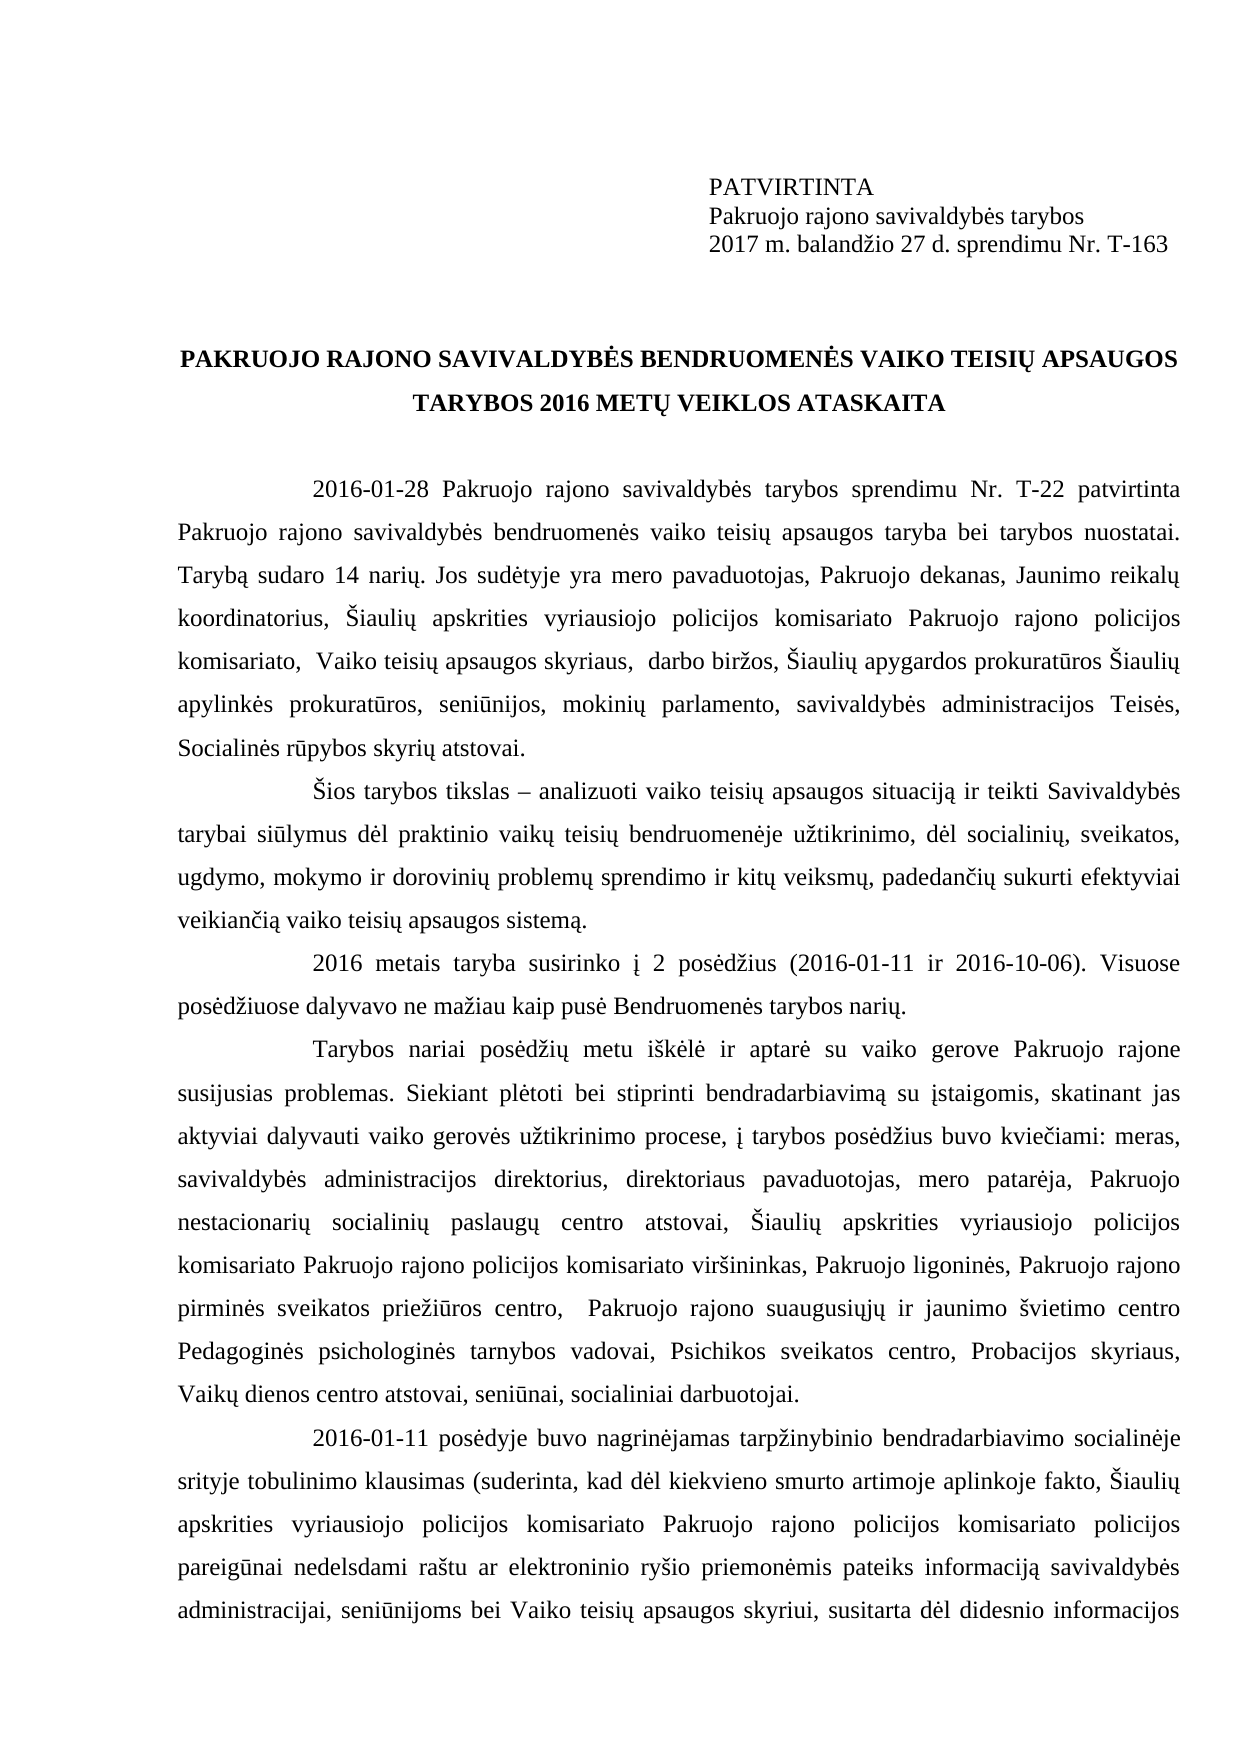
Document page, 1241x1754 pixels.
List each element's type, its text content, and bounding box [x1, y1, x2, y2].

text Šios tarybos tikslas – analizuoti vaiko teisių apsaugos situaciją ir teikti Savivaldybės tarybai siūlymus dėl praktinio vaikų teisių bendruomenėje užtikrinimo, dėl socialinių, sveikatos, ugdymo, mokymo ir dorovinių problemų sprendimo ir kitų veiksmų, padedančių sukurti efektyviai veikiančią vaiko teisių apsaugos sistemą. [177, 776, 1181, 934]
text PATVIRTINTA [177, 172, 1181, 201]
text 2016-01-28 Pakruojo rajono savivaldybės tarybos sprendimu Nr. T-22 patvirtinta Pakruojo rajono savivaldybės bendruomenės vaiko teisių apsaugos taryba bei tarybos nuostatai. Tarybą sudaro 14 narių. Jos sudėtyje yra mero pavaduotojas, Pakruojo dekanas, Jaunimo reikalų koordinatorius, Šiaulių apskrities vyriausiojo policijos komisariato Pakruojo rajono policijos komisariato, Vaiko teisių apsaugos skyriaus, darbo biržos, Šiaulių apygardos prokuratūros Šiaulių apylinkės prokuratūros, seniūnijos, mokinių parlamento, savivaldybės administracijos Teisės, Socialinės rūpybos skyrių atstovai. [177, 474, 1181, 761]
text PAKRUOJO RAJONO SAVIVALDYBĖS BENDRUOMENĖS VAIKO TEISIŲ APSAUGOS TARYBOS 2016 METŲ VEIKLOS ATASKAITA [177, 344, 1181, 416]
text Pakruojo rajono savivaldybės tarybos [177, 201, 1181, 229]
text 2016 metais taryba susirinko į 2 posėdžius (2016-01-11 ir 2016-10-06). Visuose posėdžiuose dalyvavo ne mažiau kaip pusė Bendruomenės tarybos narių. [177, 948, 1181, 1020]
text 2017 m. balandžio 27 d. sprendimu Nr. T-163 [709, 229, 1181, 258]
text 2016-01-11 posėdyje buvo nagrinėjamas tarpžinybinio bendradarbiavimo socialinėje srityje tobulinimo klausimas (suderinta, kad dėl kiekvieno smurto artimoje aplinkoje fakto, Šiaulių apskrities vyriausiojo policijos komisariato Pakruojo rajono policijos komisariato policijos pareigūnai nedelsdami raštu ar elektroninio ryšio priemonėmis pateiks informaciją savivaldybės administracijai, seniūnijoms bei Vaiko teisių apsaugos skyriui, susitarta dėl didesnio informacijos [177, 1423, 1181, 1624]
text Tarybos nariai posėdžių metu iškėlė ir aptarė su vaiko gerove Pakruojo rajone susijusias problemas. Siekiant plėtoti bei stiprinti bendradarbiavimą su įstaigomis, skatinant jas aktyviai dalyvauti vaiko gerovės užtikrinimo procese, į tarybos posėdžius buvo kviečiami: meras, savivaldybės administracijos direktorius, direktoriaus pavaduotojas, mero patarėja, Pakruojo nestacionarių socialinių paslaugų centro atstovai, Šiaulių apskrities vyriausiojo policijos komisariato Pakruojo rajono policijos komisariato viršininkas, Pakruojo ligoninės, Pakruojo rajono pirminės sveikatos priežiūros centro, Pakruojo rajono suaugusiųjų ir jaunimo švietimo centro Pedagoginės psichologinės tarnybos vadovai, Psichikos sveikatos centro, Probacijos skyriaus, Vaikų dienos centro atstovai, seniūnai, socialiniai darbuotojai. [177, 1034, 1181, 1408]
